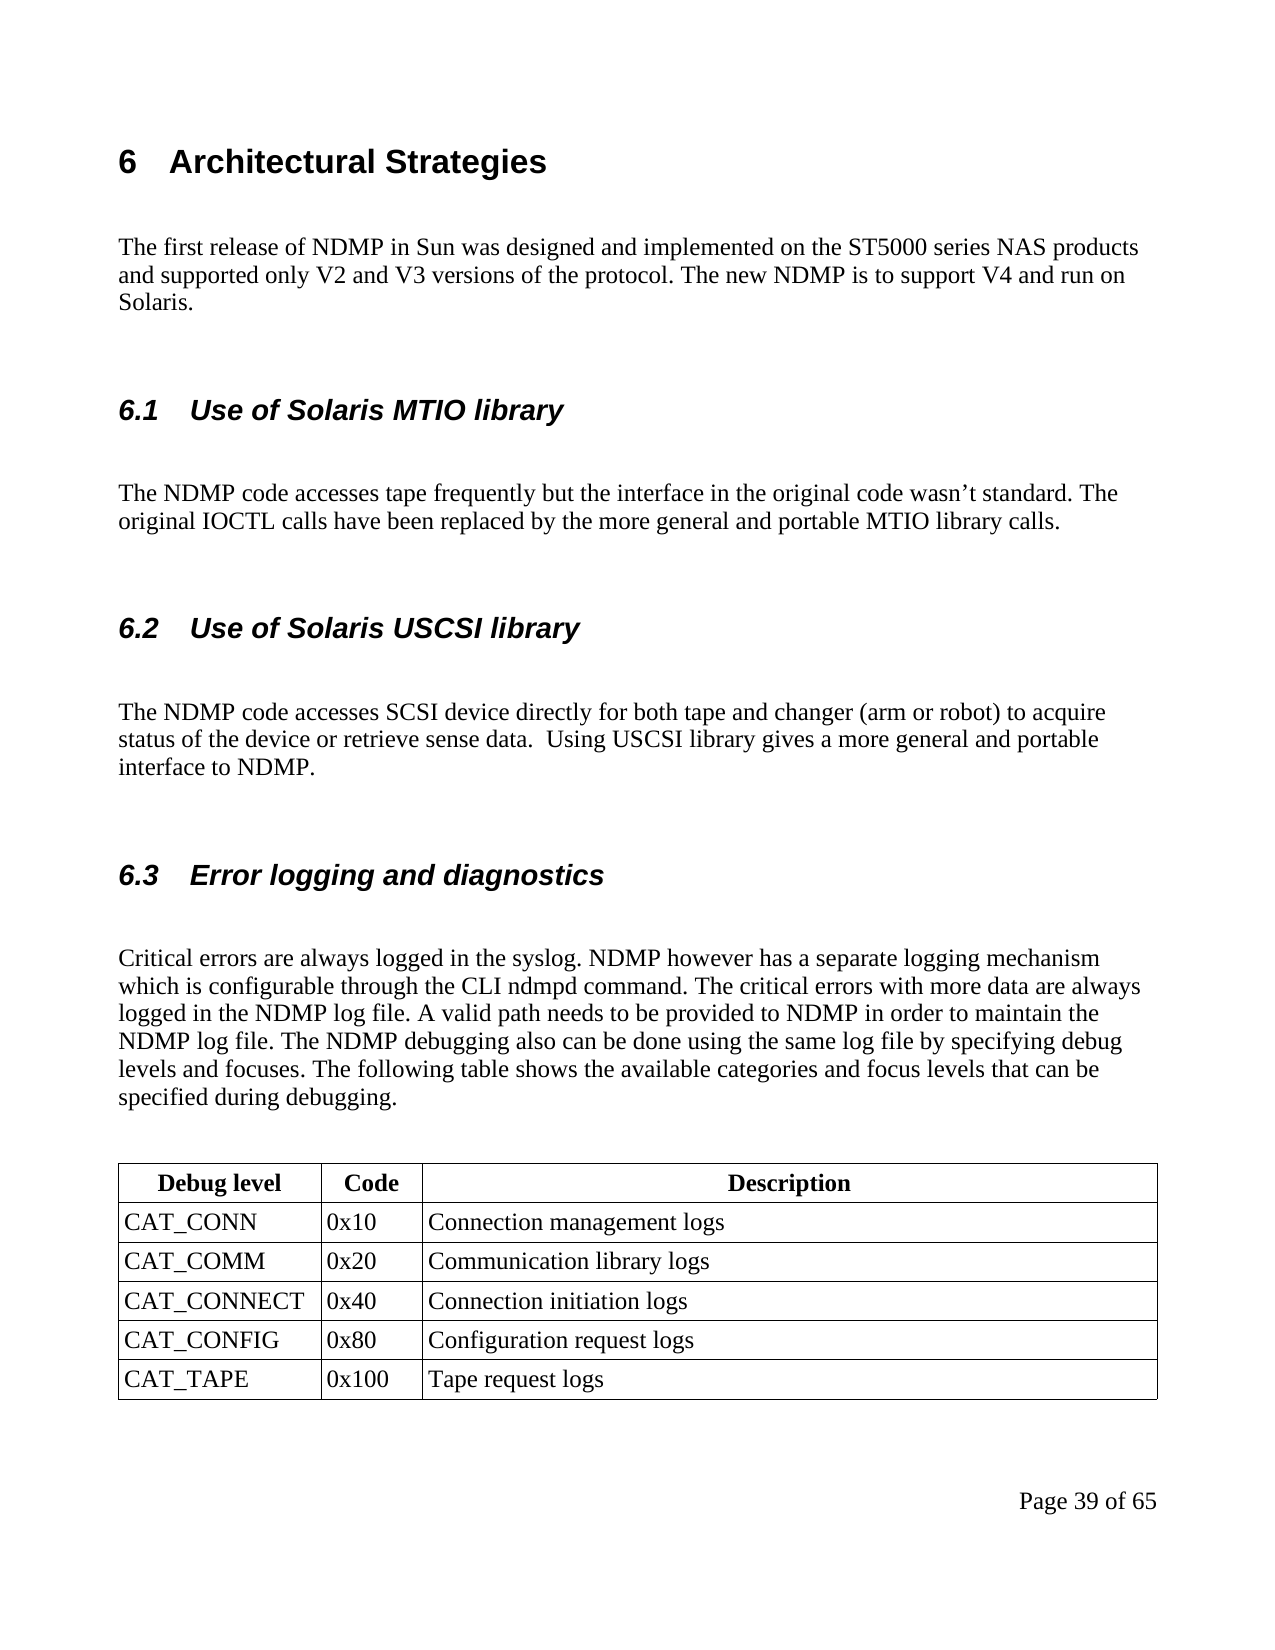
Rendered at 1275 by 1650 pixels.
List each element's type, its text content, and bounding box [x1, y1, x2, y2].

subtitle Architectural Strategies [118, 143, 1157, 180]
table_header Code [322, 1164, 422, 1202]
table_cell CAT_CONNECT [119, 1282, 321, 1320]
text The first release of NDMP in Sun was designed and implemented on the ST5000 series NAS products and supported only V2 and V3 versions of the protocol. The new NDMP is to support V4 and run on Solaris. [118, 233, 1157, 316]
table_cell Configuration request logs [423, 1321, 1157, 1359]
table_cell CAT_COMM [119, 1243, 321, 1281]
text The NDMP code accesses SCSI device directly for both tape and changer (arm or robot) to acquire status of the device or retrieve sense data. Using USCSI library gives a more general and portable interface to NDMP. [118, 698, 1157, 781]
table_cell CAT_TAPE [119, 1360, 321, 1399]
table_cell CAT_CONN [119, 1203, 321, 1242]
table_cell 0x40 [322, 1282, 422, 1320]
subtitle Error logging and diagnostics [118, 859, 1157, 891]
text The NDMP code accesses tape frequently but the interface in the original code wasn’t standard. The original IOCTL calls have been replaced by the more general and portable MTIO library calls. [118, 479, 1157, 535]
table_cell 0x10 [322, 1203, 422, 1242]
table_cell Connection initiation logs [423, 1282, 1157, 1320]
table_header Debug level [119, 1164, 321, 1202]
table_cell 0x20 [322, 1243, 422, 1281]
table_cell 0x100 [322, 1360, 422, 1399]
table_cell Connection management logs [423, 1203, 1157, 1242]
text Critical errors are always logged in the syslog. NDMP however has a separate logging mechanism which is configurable through the CLI ndmpd command. The critical errors with more data are always logged in the NDMP log file. A valid path needs to be provided to NDMP in order to maintain the NDMP log file. The NDMP debugging also can be done using the same log file by specifying debug levels and focuses. The following table shows the available categories and focus levels that can be specified during debugging. [118, 944, 1157, 1110]
table_header Description [423, 1164, 1157, 1202]
subtitle Use of Solaris USCSI library [118, 612, 1157, 645]
table_cell Communication library logs [423, 1243, 1157, 1281]
table_cell Tape request logs [423, 1360, 1157, 1399]
subtitle Use of Solaris MTIO library [118, 394, 1157, 427]
table_cell 0x80 [322, 1321, 422, 1359]
table_cell CAT_CONFIG [119, 1321, 321, 1359]
